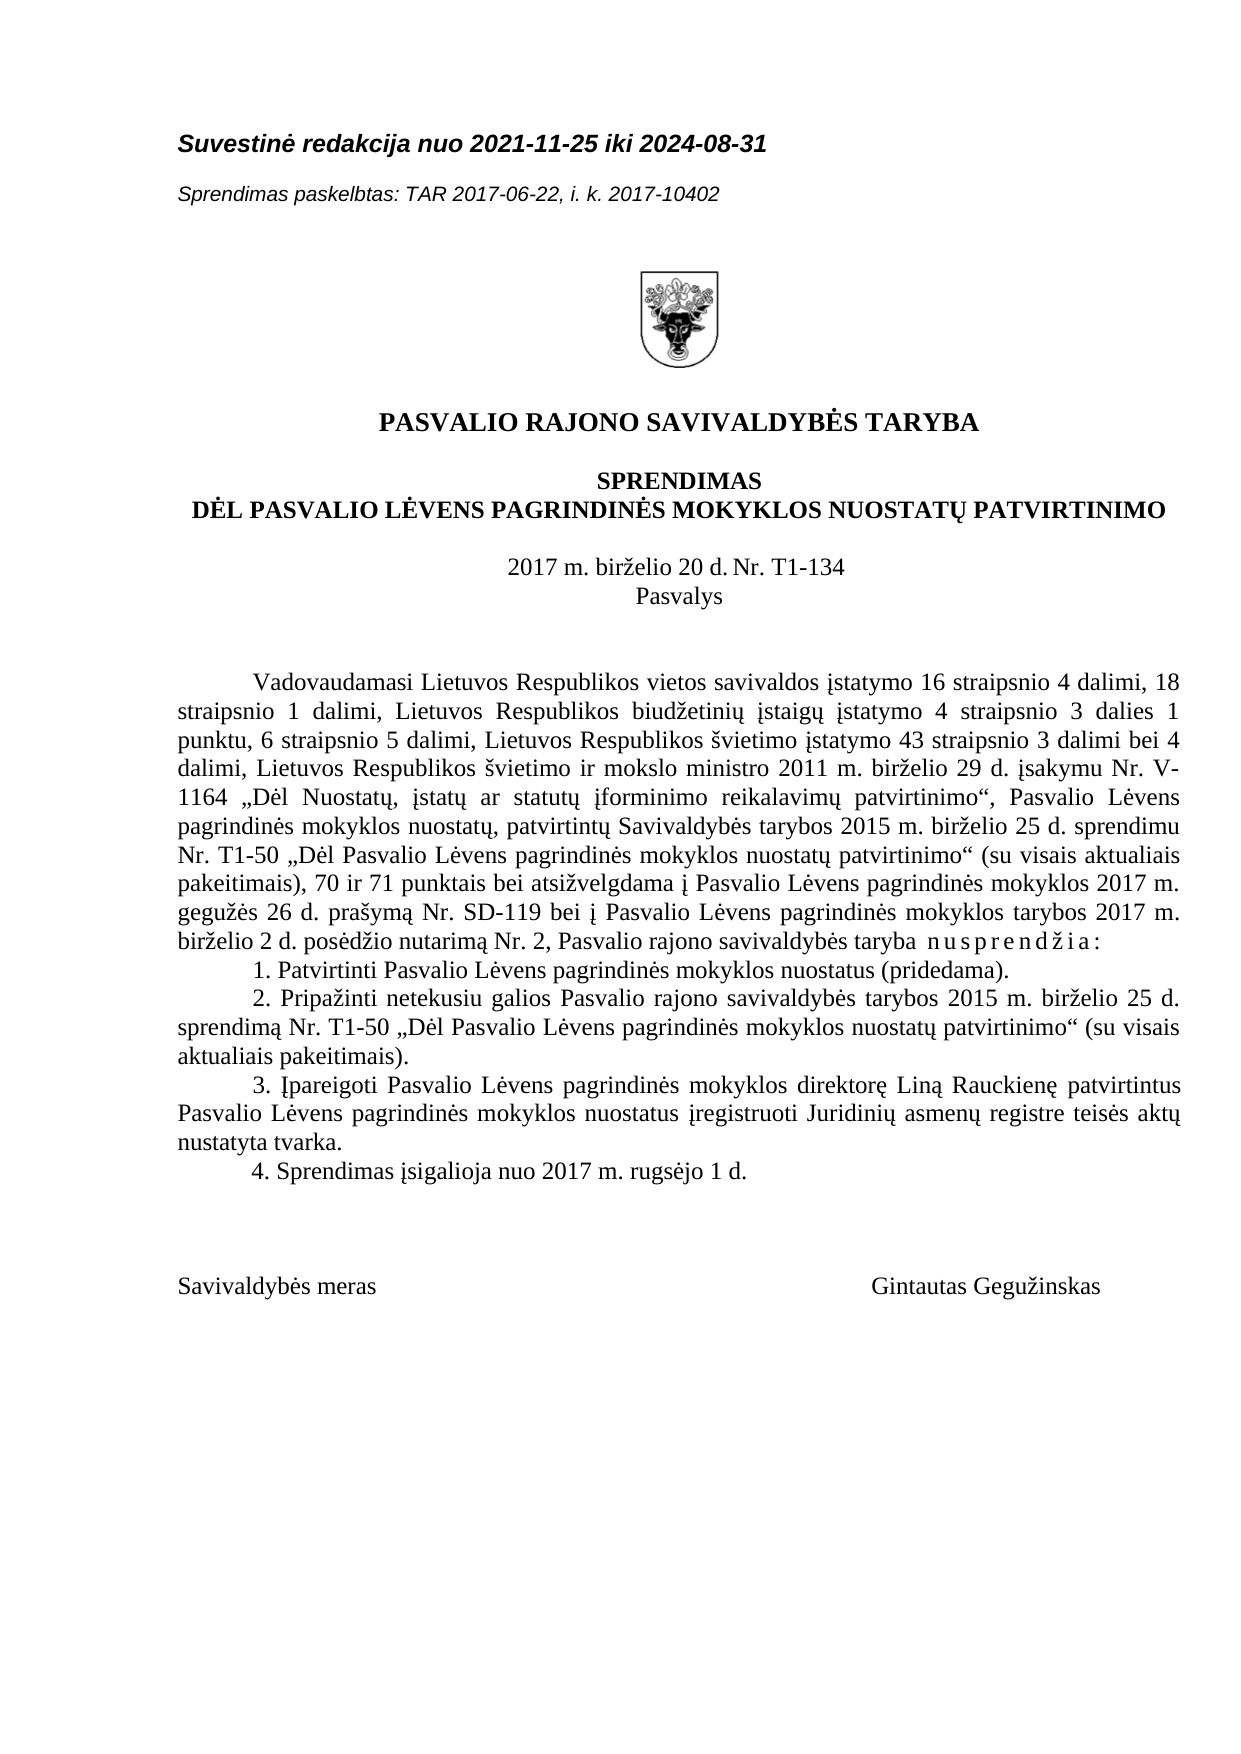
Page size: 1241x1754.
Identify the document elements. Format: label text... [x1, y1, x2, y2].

text Vadovaudamasi Lietuvos Respublikos vietos savivaldos įstatymo 16 straipsnio 4 dalimi, 18 straipsnio 1 dalimi, Lietuvos Respublikos biudžetinių įstaigų įstatymo 4 straipsnio 3 dalies 1 punktu, 6 straipsnio 5 dalimi, Lietuvos Respublikos švietimo įstatymo 43 straipsnio 3 dalimi bei 4 dalimi, Lietuvos Respublikos švietimo ir mokslo ministro 2011 m. birželio 29 d. įsakymu Nr. V-1164 „Dėl Nuostatų, įstatų ar statutų įforminimo reikalavimų patvirtinimo“, Pasvalio Lėvens pagrindinės mokyklos nuostatų, patvirtintų Savivaldybės tarybos 2015 m. birželio 25 d. sprendimu Nr. T1-50 „Dėl Pasvalio Lėvens pagrindinės mokyklos nuostatų patvirtinimo“ (su visais aktualiais pakeitimais), 70 ir 71 punktais bei atsižvelgdama į Pasvalio Lėvens pagrindinės mokyklos 2017 m. gegužės 26 d. prašymą Nr. SD-119 bei į Pasvalio Lėvens pagrindinės mokyklos tarybos 2017 m. birželio 2 d. posėdžio nutarimą Nr. 2, Pasvalio rajono savivaldybės taryba nusprendžia: [177, 667, 1181, 955]
text 3. Įpareigoti Pasvalio Lėvens pagrindinės mokyklos direktorę Liną Rauckienę patvirtintus Pasvalio Lėvens pagrindinės mokyklos nuostatus įregistruoti Juridinių asmenų registre teisės aktų nustatyta tvarka. [177, 1070, 1181, 1156]
text 2. Pripažinti netekusiu galios Pasvalio rajono savivaldybės tarybos 2015 m. birželio 25 d. sprendimą Nr. T1-50 „Dėl Pasvalio Lėvens pagrindinės mokyklos nuostatų patvirtinimo“ (su visais aktualiais pakeitimais). [177, 983, 1181, 1070]
text Pasvalys [177, 581, 1181, 610]
text 1. Patvirtinti Pasvalio Lėvens pagrindinės mokyklos nuostatus (pridedama). [177, 955, 1181, 983]
text Savivaldybės meras Gintautas Gegužinskas [177, 1271, 1181, 1300]
text 4. Sprendimas įsigalioja nuo 2017 m. rugsėjo 1 d. [177, 1156, 1181, 1185]
text 2017 m. birželio 20 d. Nr. T1-134 [177, 552, 1181, 581]
text Sprendimas [177, 466, 1181, 495]
text Dėl PASVALIO LĖVENS PAGRINDINĖS MOKYKLOS NUOSTATŲ PATVIRTINIMO [177, 495, 1181, 523]
text Sprendimas paskelbtas: TAR 2017-06-22, i. k. 2017-10402 [177, 182, 1181, 206]
text Pasvalio rajono savivaldybės taryba [177, 406, 1181, 437]
text Suvestinė redakcija nuo 2021-11-25 iki 2024-08-31 [177, 129, 1181, 158]
